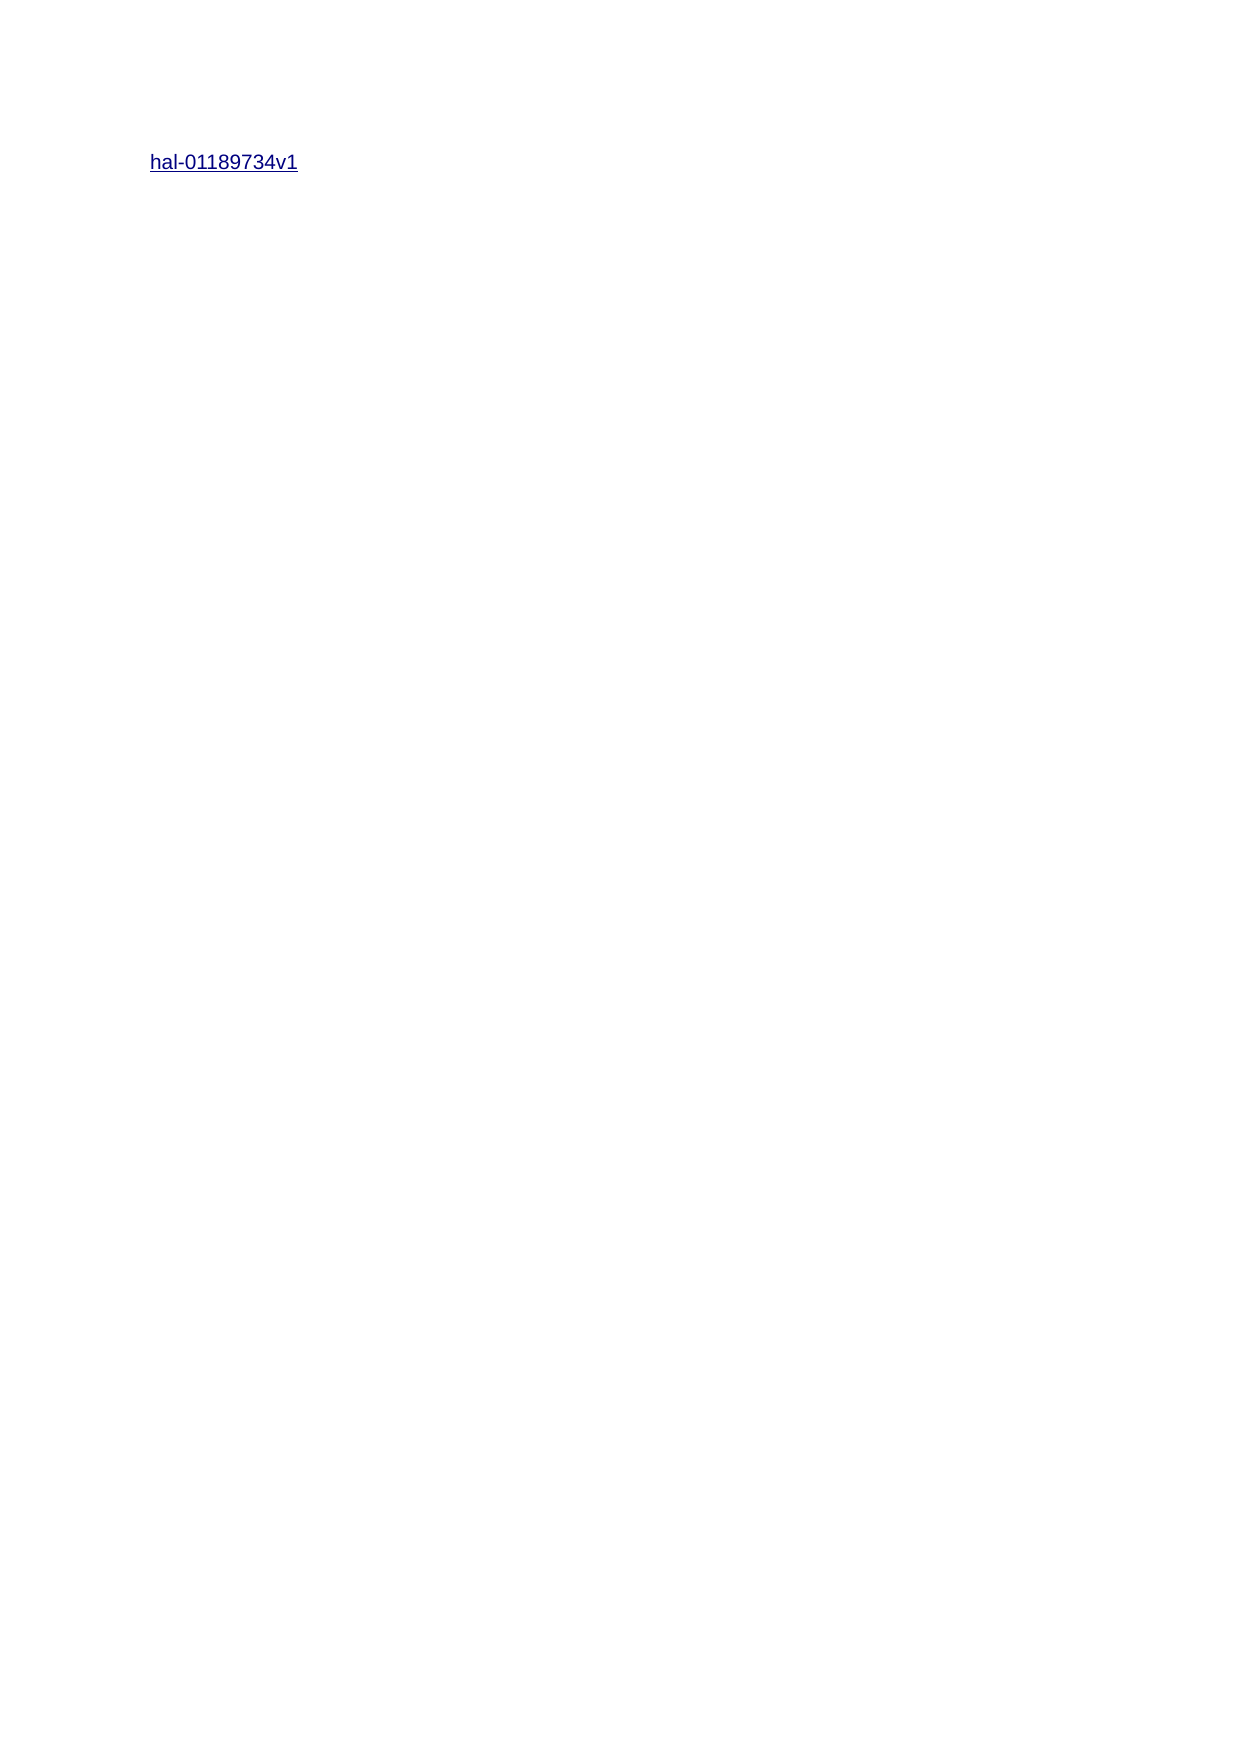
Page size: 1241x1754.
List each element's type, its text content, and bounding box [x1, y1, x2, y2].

table_cell hal-01189734v1 [150, 150, 1090, 174]
